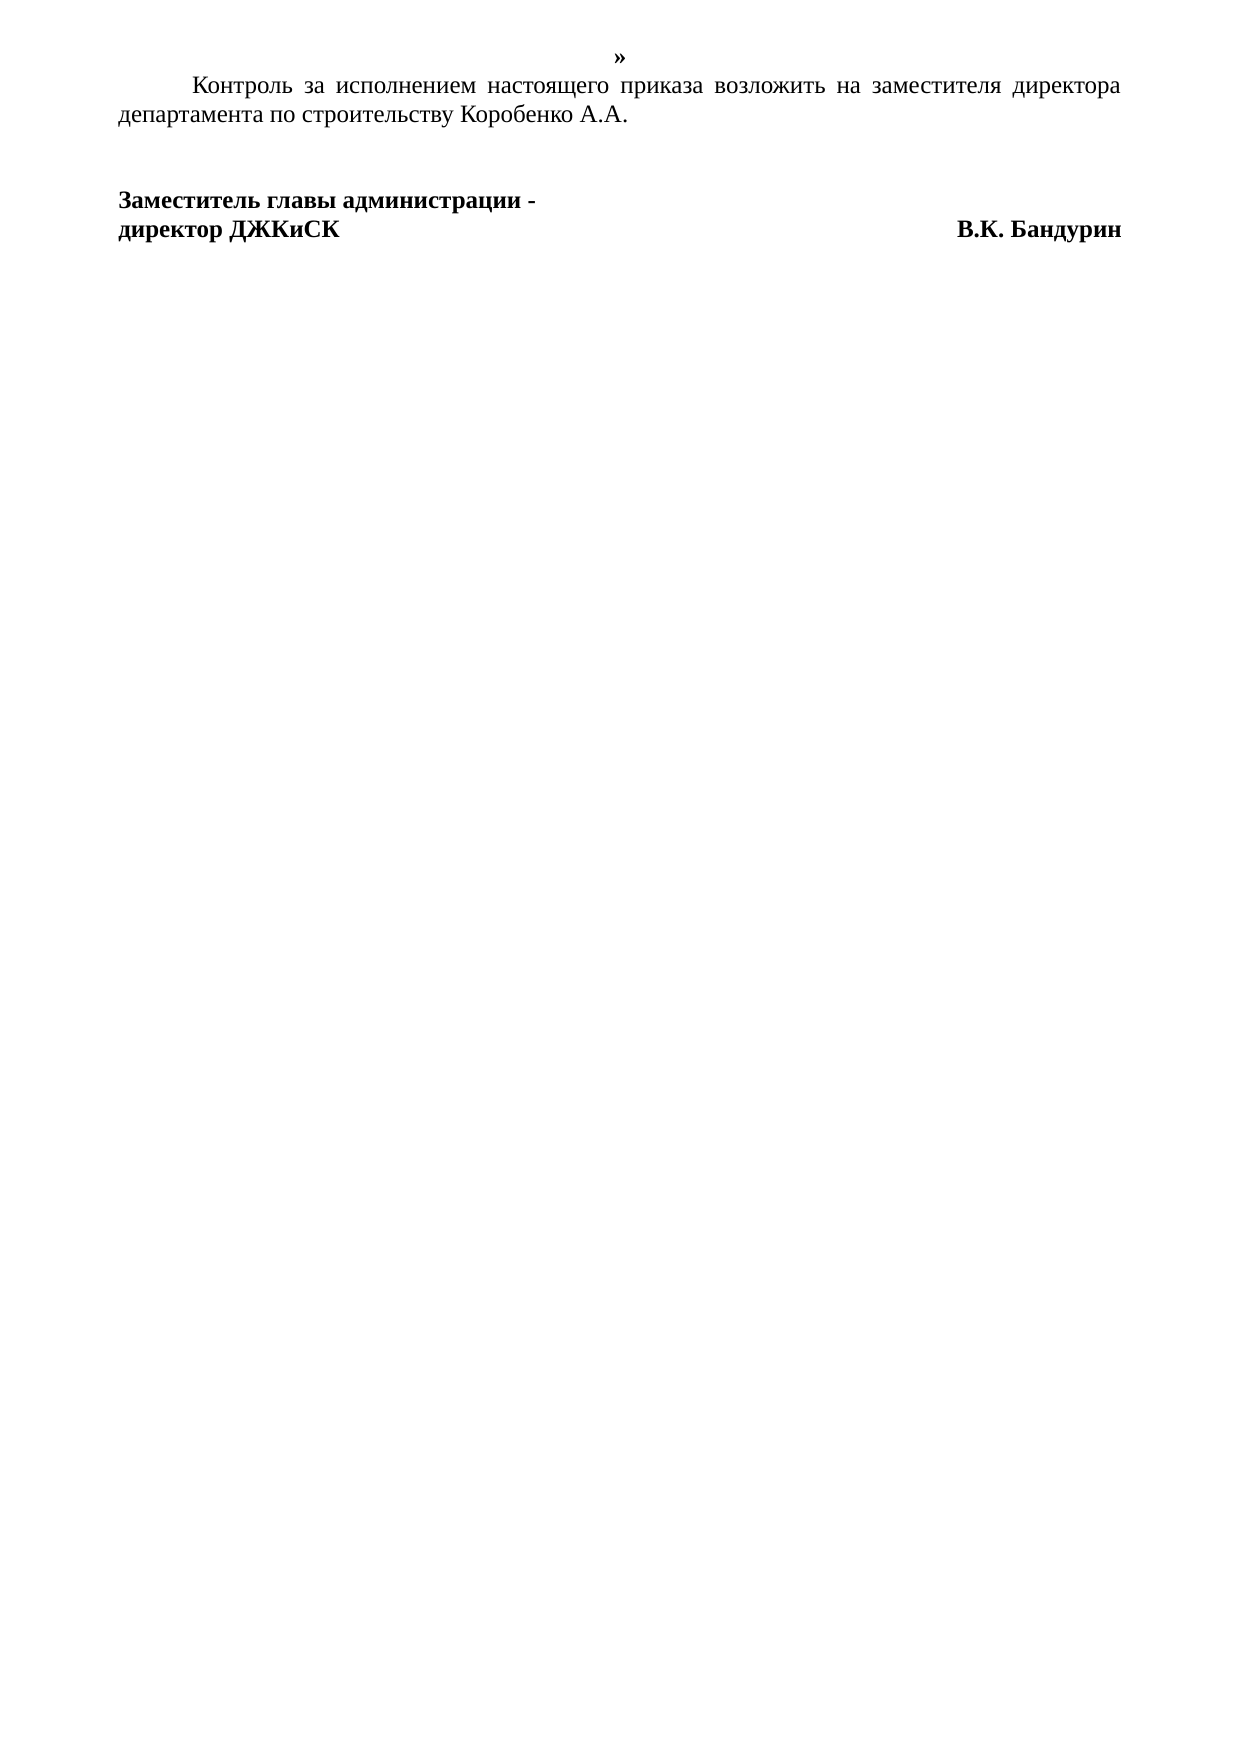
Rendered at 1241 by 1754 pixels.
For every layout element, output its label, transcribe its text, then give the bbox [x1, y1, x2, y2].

text Контроль за исполнением настоящего приказа возложить на заместителя директора департамента по строительству Коробенко А.А. [118, 70, 1122, 128]
text » [118, 41, 1122, 70]
text Заместитель главы администрации - [118, 185, 1122, 214]
text директор ДЖКиСК В.К. Бандурин [118, 214, 1122, 243]
